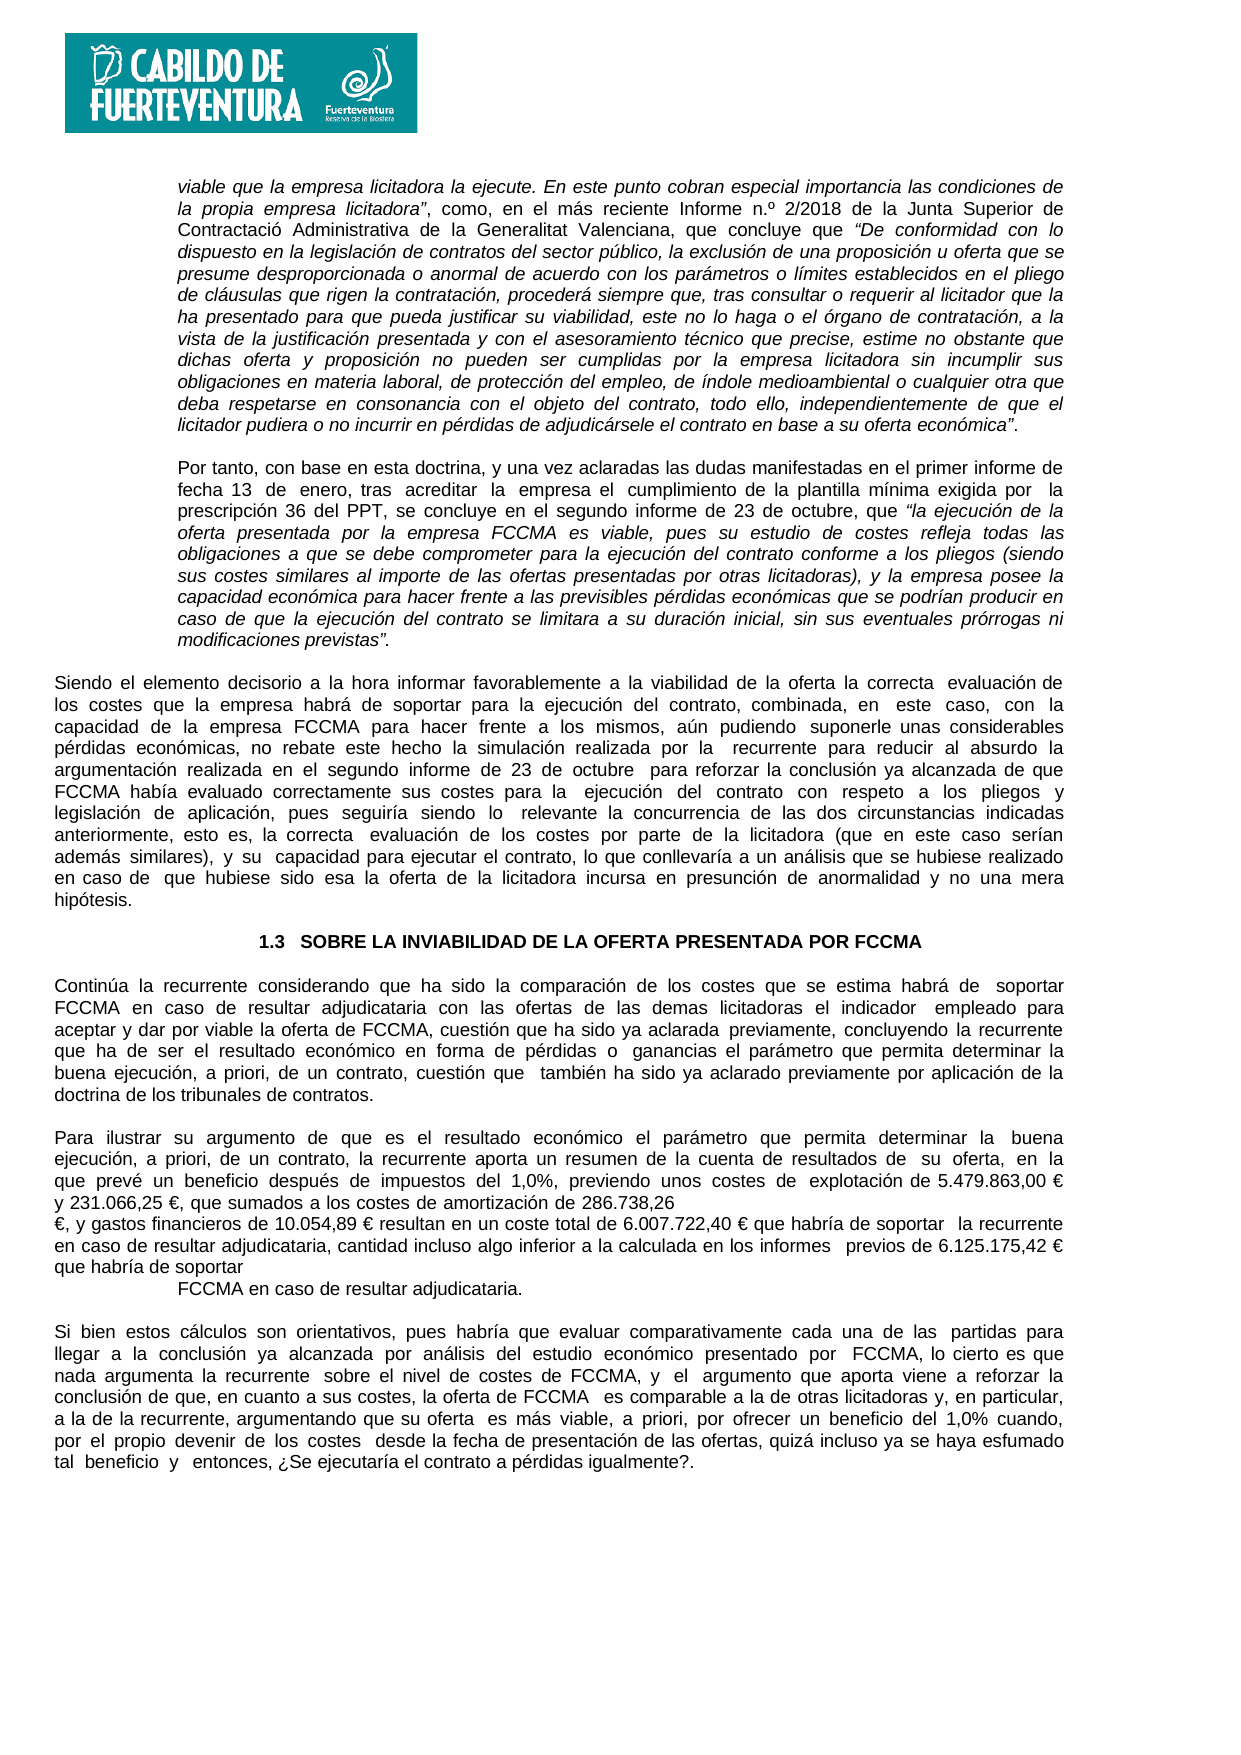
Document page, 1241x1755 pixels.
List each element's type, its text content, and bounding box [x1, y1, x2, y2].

text €, y gastos financieros de 10.054,89 € resultan en un coste total de 6.007.722,40 € que habría de soportar la recurrente en caso de resultar adjudicataria, cantidad incluso algo inferior a la calculada en los informes previos de 6.125.175,42 € que habría de soportar [54, 1213, 1064, 1278]
text Continúa la recurrente considerando que ha sido la comparación de los costes que se estima habrá de soportar FCCMA en caso de resultar adjudicataria con las ofertas de las demas licitadoras el indicador empleado para aceptar y dar por viable la oferta de FCCMA, cuestión que ha sido ya aclarada previamente, concluyendo la recurrente que ha de ser el resultado económico en forma de pérdidas o ganancias el parámetro que permita determinar la buena ejecución, a priori, de un contrato, cuestión que también ha sido ya aclarado previamente por aplicación de la doctrina de los tribunales de contratos. [54, 975, 1064, 1105]
list SOBRE LA INVIABILIDAD DE LA OFERTA PRESENTADA POR FCCMA [259, 931, 1076, 953]
text viable que la empresa licitadora la ejecute. En este punto cobran especial importancia las condiciones de la propia empresa licitadora”, como, en el más reciente Informe n.º 2/2018 de la Junta Superior de Contractació Administrativa de la Generalitat Valenciana, que concluye que “De conformidad con lo dispuesto en la legislación de contratos del sector público, la exclusión de una proposición u oferta que se presume desproporcionada o anormal de acuerdo con los parámetros o límites establecidos en el pliego de cláusulas que rigen la contratación, procederá siempre que, tras consultar o requerir al licitador que la ha presentado para que pueda justificar su viabilidad, este no lo haga o el órgano de contratación, a la vista de la justificación presentada y con el asesoramiento técnico que precise, estime no obstante que dichas oferta y proposición no pueden ser cumplidas por la empresa licitadora sin incumplir sus obligaciones en materia laboral, de protección del empleo, de índole medioambiental o cualquier otra que deba respetarse en consonancia con el objeto del contrato, todo ello, independientemente de que el licitador pudiera o no incurrir en pérdidas de adjudicársele el contrato en base a su oferta económica”. [177, 176, 1064, 436]
text Siendo el elemento decisorio a la hora informar favorablemente a la viabilidad de la oferta la correcta evaluación de los costes que la empresa habrá de soportar para la ejecución del contrato, combinada, en este caso, con la capacidad de la empresa FCCMA para hacer frente a los mismos, aún pudiendo suponerle unas considerables pérdidas económicas, no rebate este hecho la simulación realizada por la recurrente para reducir al absurdo la argumentación realizada en el segundo informe de 23 de octubre para reforzar la conclusión ya alcanzada de que FCCMA había evaluado correctamente sus costes para la ejecución del contrato con respeto a los pliegos y legislación de aplicación, pues seguiría siendo lo relevante la concurrencia de las dos circunstancias indicadas anteriormente, esto es, la correcta evaluación de los costes por parte de la licitadora (que en este caso serían además similares), y su capacidad para ejecutar el contrato, lo que conllevaría a un análisis que se hubiese realizado en caso de que hubiese sido esa la oferta de la licitadora incursa en presunción de anormalidad y no una mera hipótesis. [54, 672, 1064, 910]
text Para ilustrar su argumento de que es el resultado económico el parámetro que permita determinar la buena ejecución, a priori, de un contrato, la recurrente aporta un resumen de la cuenta de resultados de su oferta, en la que prevé un beneficio después de impuestos del 1,0%, previendo unos costes de explotación de 5.479.863,00 € y 231.066,25 €, que sumados a los costes de amortización de 286.738,26 [54, 1126, 1064, 1213]
text Si bien estos cálculos son orientativos, pues habría que evaluar comparativamente cada una de las partidas para llegar a la conclusión ya alcanzada por análisis del estudio económico presentado por FCCMA, lo cierto es que nada argumenta la recurrente sobre el nivel de costes de FCCMA, y el argumento que aporta viene a reforzar la conclusión de que, en cuanto a sus costes, la oferta de FCCMA es comparable a la de otras licitadoras y, en particular, a la de la recurrente, argumentando que su oferta es más viable, a priori, por ofrecer un beneficio del 1,0% cuando, por el propio devenir de los costes desde la fecha de presentación de las ofertas, quizá incluso ya se haya esfumado tal beneficio y entonces, ¿Se ejecutaría el contrato a pérdidas igualmente?. [54, 1321, 1064, 1473]
text FCCMA en caso de resultar adjudicataria. [177, 1278, 1076, 1299]
text Por tanto, con base en esta doctrina, y una vez aclaradas las dudas manifestadas en el primer informe de fecha 13 de enero, tras acreditar la empresa el cumplimiento de la plantilla mínima exigida por la prescripción 36 del PPT, se concluye en el segundo informe de 23 de octubre, que “la ejecución de la oferta presentada por la empresa FCCMA es viable, pues su estudio de costes refleja todas las obligaciones a que se debe comprometer para la ejecución del contrato conforme a los pliegos (siendo sus costes similares al importe de las ofertas presentadas por otras licitadoras), y la empresa posee la capacidad económica para hacer frente a las previsibles pérdidas económicas que se podrían producir en caso de que la ejecución del contrato se limitara a su duración inicial, sin sus eventuales prórrogas ni modificaciones previstas”. [177, 457, 1064, 650]
